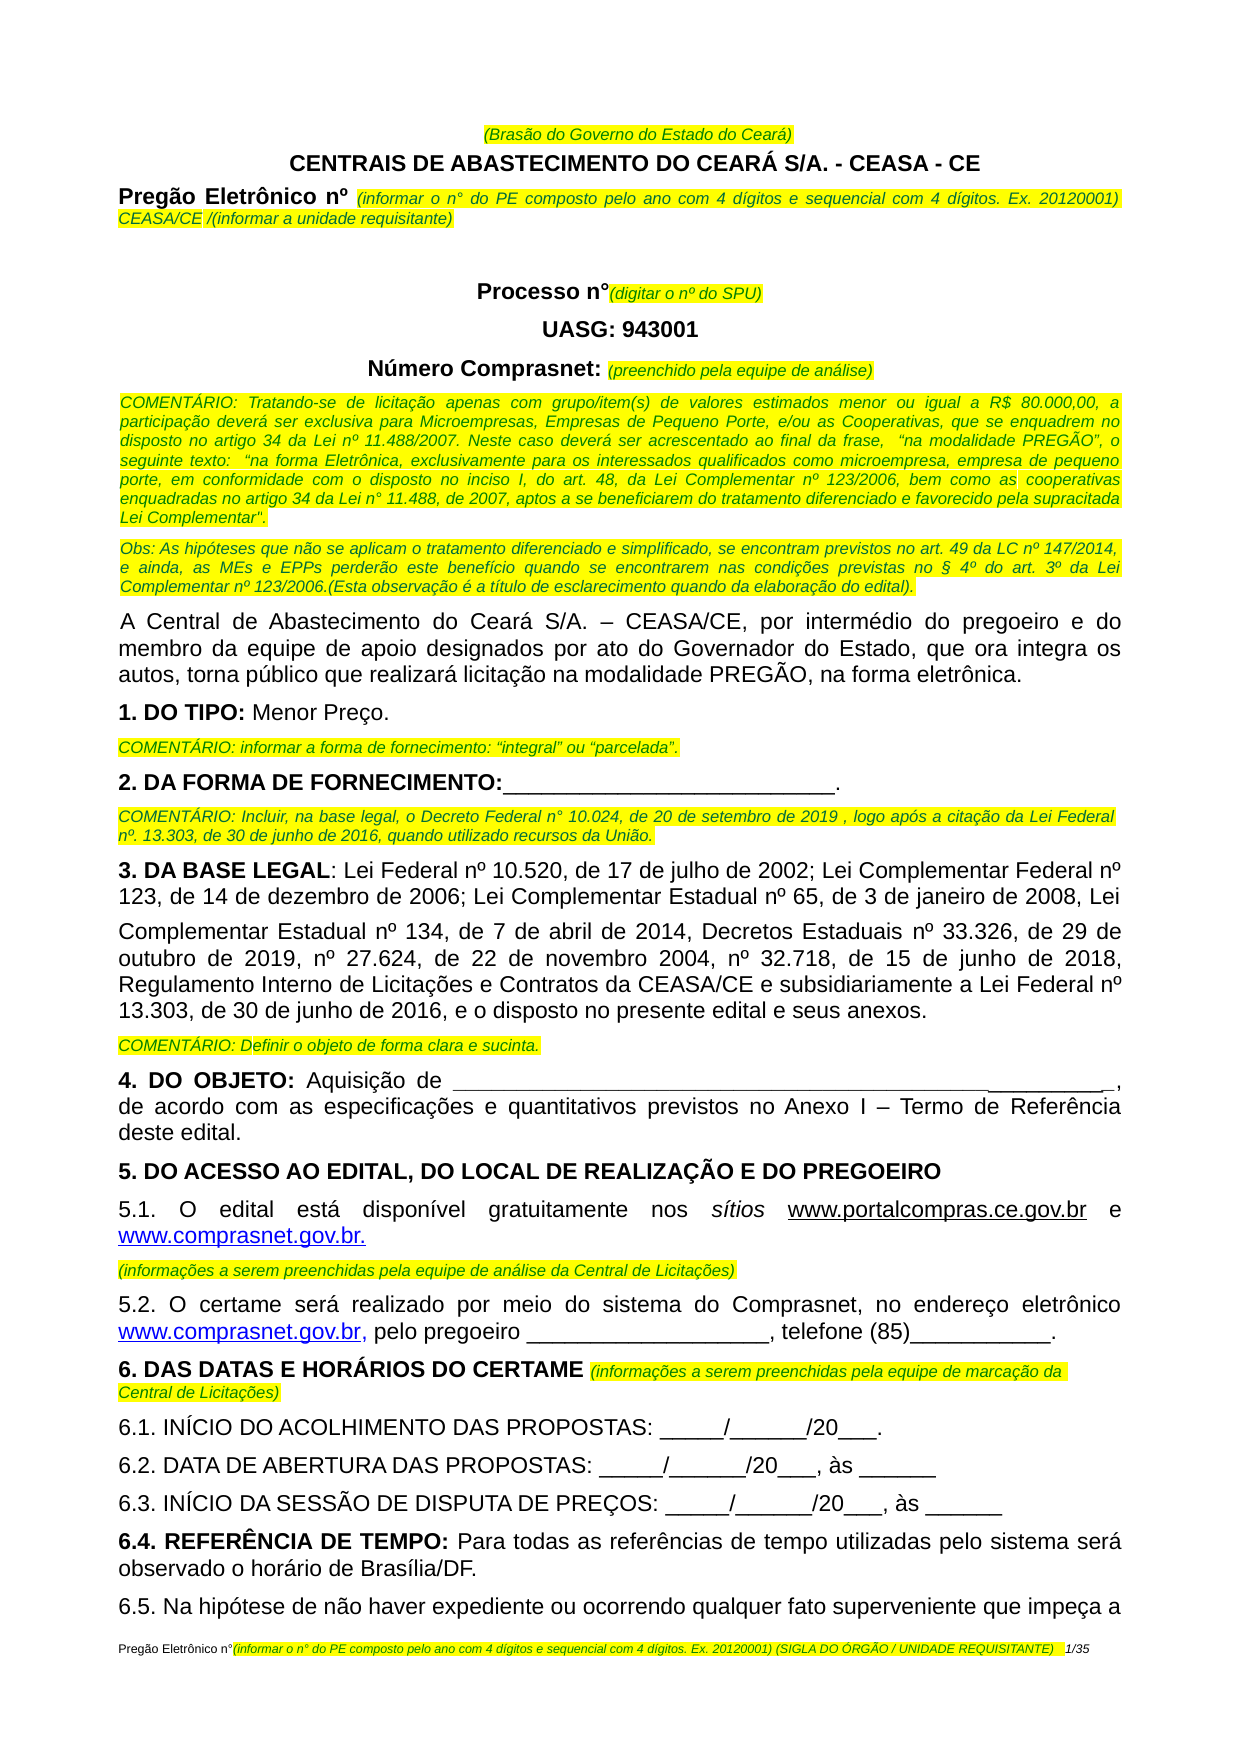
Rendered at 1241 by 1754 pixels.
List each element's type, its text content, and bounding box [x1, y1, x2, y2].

text 1. DO TIPO: Menor Preço. [118, 699, 1122, 726]
text Pregão Eletrônico nº (informar o n° do PE composto pelo ano com 4 dígitos e sequencial com 4 dígitos. Ex. 20120001) CEASA/CE /(informar a unidade requisitante) [118, 183, 1122, 228]
text COMENTÁRIO: Incluir, na base legal, o Decreto Federal n° 10.024, de 20 de setembro de 2019 , logo após a citação da Lei Federal nº. 13.303, de 30 de junho de 2016, quando utilizado recursos da União. [118, 807, 1116, 845]
text 2. DA FORMA DE FORNECIMENTO:__________________________. [118, 768, 1122, 795]
text Processo n°(digitar o nº do SPU) [118, 278, 1122, 304]
text 3. DA BASE LEGAL: Lei Federal nº 10.520, de 17 de julho de 2002; Lei Complementar Federal nº 123, de 14 de dezembro de 2006; Lei Complementar Estadual nº 65, de 3 de janeiro de 2008, Lei Complementar Estadual nº 134, de 7 de abril de 2014, Decretos Estaduais nº 33.326, de 29 de outubro de 2019, nº 27.624, de 22 de novembro 2004, nº 32.718, de 15 de junho de 2018, Regulamento Interno de Licitações e Contratos da CEASA/CE e subsidiariamente a Lei Federal nº 13.303, de 30 de junho de 2016, e o disposto no presente edital e seus anexos. [118, 857, 1122, 1024]
text COMENTÁRIO: Definir o objeto de forma clara e sucinta. [118, 1036, 1122, 1055]
text 6.4. REFERÊNCIA DE TEMPO: Para todas as referências de tempo utilizadas pelo sistema será observado o horário de Brasília/DF. [118, 1528, 1122, 1581]
text 6.3. INÍCIO DA SESSÃO DE DISPUTA DE PREÇOS: _____/______/20___, às ______ [118, 1490, 1122, 1516]
text (informações a serem preenchidas pela equipe de análise da Central de Licitações) [118, 1260, 1122, 1279]
text 4. DO OBJETO: Aquisição de ____________________________________________________, de acordo com as especificações e quantitativos previstos no Anexo I – Termo de Referência deste edital. [118, 1067, 1122, 1146]
text 6. DAS DATAS E HORÁRIOS DO CERTAME (informações a serem preenchidas pela equipe de marcação da Central de Licitações) [118, 1356, 1122, 1402]
text 5.1. O edital está disponível gratuitamente nos sítios www.portalcompras.ce.gov.br e www.comprasnet.gov.br. [118, 1196, 1122, 1248]
text 6.2. DATA DE ABERTURA DAS PROPOSTAS: _____/______/20___, às ______ [118, 1452, 1122, 1478]
text Número Comprasnet: (preenchido pela equipe de análise) [119, 355, 1122, 381]
text 5. DO ACESSO AO EDITAL, DO LOCAL DE REALIZAÇÃO E DO PREGOEIRO [118, 1158, 1122, 1184]
text 6.5. Na hipótese de não haver expediente ou ocorrendo qualquer fato superveniente que impeça a [118, 1593, 1122, 1619]
text 5.2. O certame será realizado por meio do sistema do Comprasnet, no endereço eletrônico www.comprasnet.gov.br, pelo pregoeiro ___________________, telefone (85)___________. [118, 1291, 1122, 1344]
text COMENTÁRIO: Tratando-se de licitação apenas com grupo/item(s) de valores estimados menor ou igual a R$ 80.000,00, a participação deverá ser exclusiva para Microempresas, Empresas de Pequeno Porte, e/ou as Cooperativas, que se enquadrem no disposto no artigo 34 da Lei nº 11.488/2007. Neste caso deverá ser acrescentado ao final da frase, “na modalidade PREGÃO”, o seguinte texto: “na forma Eletrônica, exclusivamente para os interessados qualificados como microempresa, empresa de pequeno porte, em conformidade com o disposto no inciso I, do art. 48, da Lei Complementar nº 123/2006, bem como as cooperativas enquadradas no artigo 34 da Lei n° 11.488, de 2007, aptos a se beneficiarem do tratamento diferenciado e favorecido pela supracitada Lei Complementar". [120, 393, 1122, 527]
text A Central de Abastecimento do Ceará S/A. – CEASA/CE, por intermédio do pregoeiro e do membro da equipe de apoio designados por ato do Governador do Estado, que ora integra os autos, torna público que realizará licitação na modalidade PREGÃO, na forma eletrônica. [118, 608, 1122, 687]
text 6.1. INÍCIO DO ACOLHIMENTO DAS PROPOSTAS: _____/______/20___. [118, 1413, 1122, 1440]
text UASG: 943001 [118, 316, 1122, 343]
text Obs: As hipóteses que não se aplicam o tratamento diferenciado e simplificado, se encontram previstos no art. 49 da LC nº 147/2014, e ainda, as MEs e EPPs perderão este benefício quando se encontrarem nas condições previstas no § 4º do art. 3º da Lei Complementar nº 123/2006.(Esta observação é a título de esclarecimento quando da elaboração do edital). [120, 539, 1122, 596]
text COMENTÁRIO: informar a forma de fornecimento: “integral” ou “parcelada”. [118, 737, 1122, 757]
